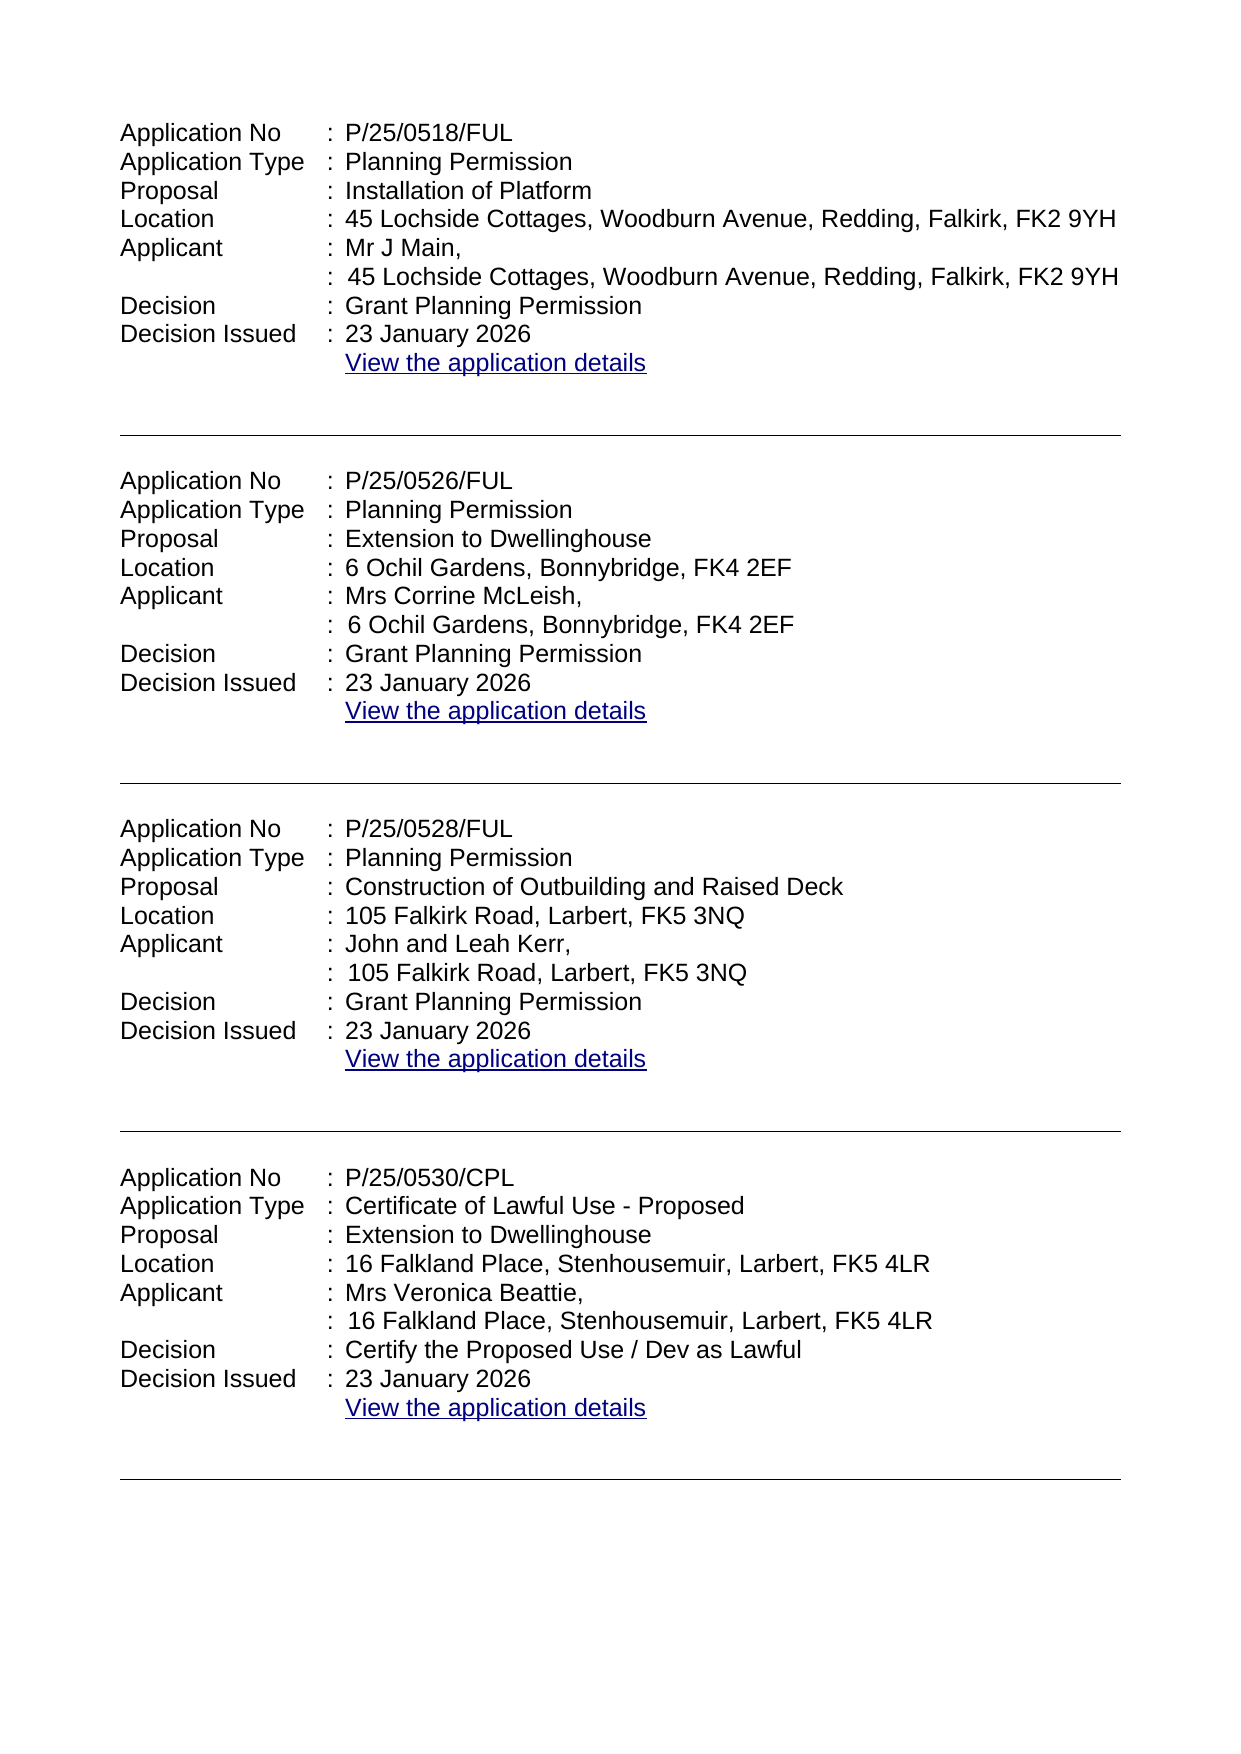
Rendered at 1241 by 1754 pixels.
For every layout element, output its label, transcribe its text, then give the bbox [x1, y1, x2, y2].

text : 105 Falkirk Road, Larbert, FK5 3NQ [120, 958, 1121, 987]
text View the application details [120, 1393, 1121, 1421]
text Application Type : Planning Permission [120, 147, 1121, 176]
text Applicant : Mrs Veronica Beattie, [120, 1278, 1121, 1306]
text Location : 105 Falkirk Road, Larbert, FK5 3NQ [120, 901, 1121, 929]
text Decision : Grant Planning Permission [120, 987, 1121, 1016]
text Decision : Certify the Proposed Use / Dev as Lawful [120, 1335, 1121, 1364]
text : 45 Lochside Cottages, Woodburn Avenue, Redding, Falkirk, FK2 9YH [120, 262, 1121, 291]
text Proposal : Installation of Platform [120, 176, 1121, 204]
text View the application details [120, 696, 1121, 725]
text Decision Issued : 23 January 2026 [120, 668, 1121, 696]
text Decision Issued : 23 January 2026 [120, 1364, 1121, 1393]
text Proposal : Extension to Dwellinghouse [120, 1220, 1121, 1249]
text View the application details [120, 348, 1121, 377]
text Application No : P/25/0518/FUL [120, 118, 1121, 147]
text Application No : P/25/0530/CPL [120, 1163, 1121, 1191]
text Applicant : Mrs Corrine McLeish, [120, 581, 1121, 610]
text Application Type : Planning Permission [120, 843, 1121, 872]
text Application No : P/25/0528/FUL [120, 814, 1121, 843]
text Proposal : Construction of Outbuilding and Raised Deck [120, 872, 1121, 901]
text Proposal : Extension to Dwellinghouse [120, 524, 1121, 553]
text Decision : Grant Planning Permission [120, 639, 1121, 668]
text Application Type : Certificate of Lawful Use - Proposed [120, 1191, 1121, 1220]
text Application Type : Planning Permission [120, 495, 1121, 524]
text Applicant : Mr J Main, [120, 233, 1121, 262]
text : 6 Ochil Gardens, Bonnybridge, FK4 2EF [120, 610, 1121, 639]
text Location : 16 Falkland Place, Stenhousemuir, Larbert, FK5 4LR [120, 1249, 1121, 1278]
text Location : 45 Lochside Cottages, Woodburn Avenue, Redding, Falkirk, FK2 9YH [120, 204, 1121, 233]
text Decision Issued : 23 January 2026 [120, 1016, 1121, 1044]
text Location : 6 Ochil Gardens, Bonnybridge, FK4 2EF [120, 553, 1121, 581]
text Application No : P/25/0526/FUL [120, 466, 1121, 495]
text : 16 Falkland Place, Stenhousemuir, Larbert, FK5 4LR [120, 1306, 1121, 1335]
text Decision : Grant Planning Permission [120, 291, 1121, 319]
text View the application details [120, 1044, 1121, 1073]
text Applicant : John and Leah Kerr, [120, 929, 1121, 958]
text Decision Issued : 23 January 2026 [120, 319, 1121, 348]
